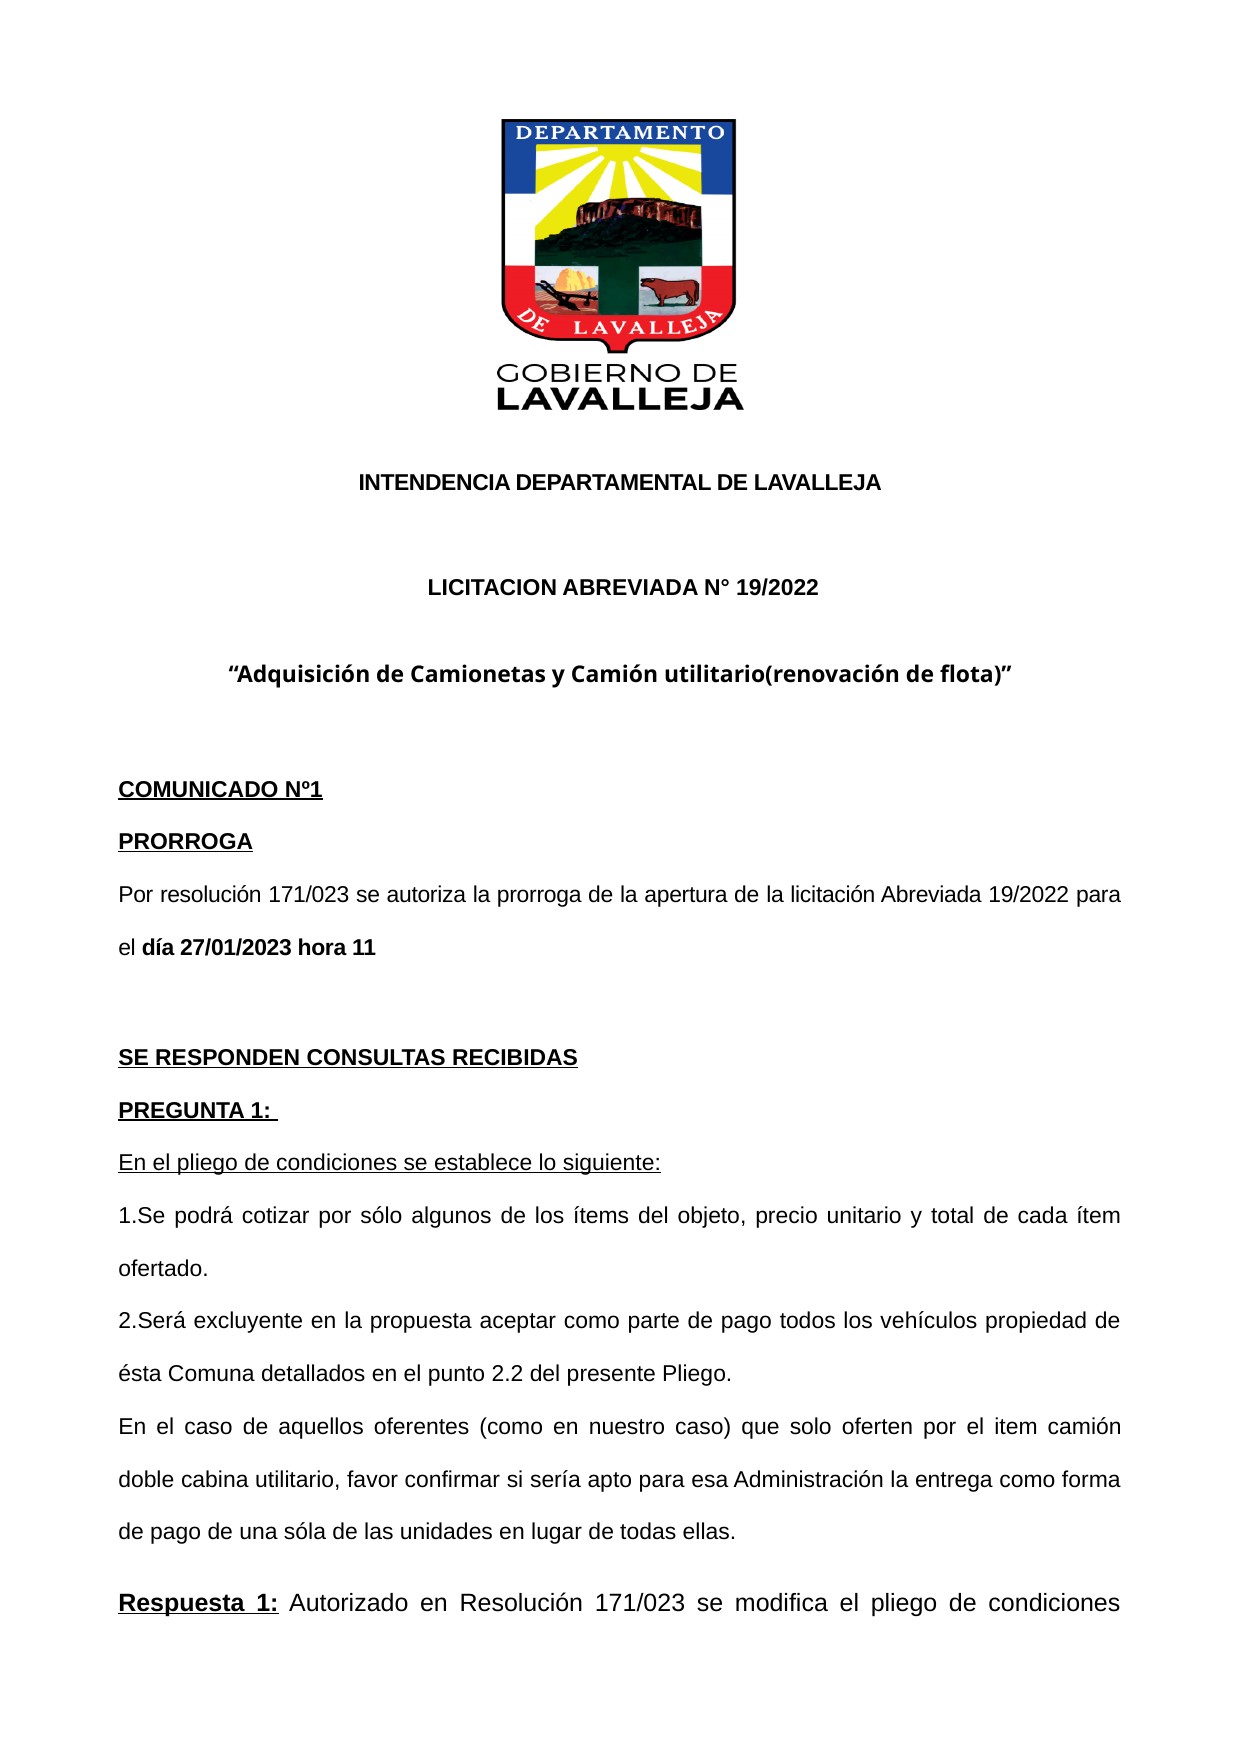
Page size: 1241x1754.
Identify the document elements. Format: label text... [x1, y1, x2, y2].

text SE RESPONDEN CONSULTAS RECIBIDAS [118, 1044, 1122, 1070]
text En el pliego de condiciones se establece lo siguiente: [118, 1149, 1122, 1176]
picture [496, 118, 745, 411]
text En el caso de aquellos oferentes (como en nuestro caso) que solo oferten por el item camión doble cabina utilitario, favor confirmar si sería apto para esa Administración la entrega como forma de pago de una sóla de las unidades en lugar de todas ellas. [118, 1413, 1122, 1545]
text 2.Será excluyente en la propuesta aceptar como parte de pago todos los vehículos propiedad de ésta Comuna detallados en el punto 2.2 del presente Pliego. [118, 1307, 1122, 1387]
text LICITACION ABREVIADA N° 19/2022 [118, 574, 1122, 600]
text Por resolución 171/023 se autoriza la prorroga de la apertura de la licitación Abreviada 19/2022 para el día 27/01/2023 hora 11 [118, 881, 1122, 960]
text Respuesta 1: Autorizado en Resolución 171/023 se modifica el pliego de condiciones [118, 1588, 1122, 1617]
text “Adquisición de Camionetas y Camión utilitario(renovación de flota)” [118, 658, 1122, 689]
text INTENDENCIA DEPARTAMENTAL DE LAVALLEJA [118, 469, 1122, 495]
text 1.Se podrá cotizar por sólo algunos de los ítems del objeto, precio unitario y total de cada ítem ofertado. [118, 1202, 1122, 1281]
text PRORROGA [118, 828, 1122, 855]
subtitle COMUNICADO Nº1 [118, 776, 1122, 802]
text PREGUNTA 1: [118, 1097, 1122, 1123]
